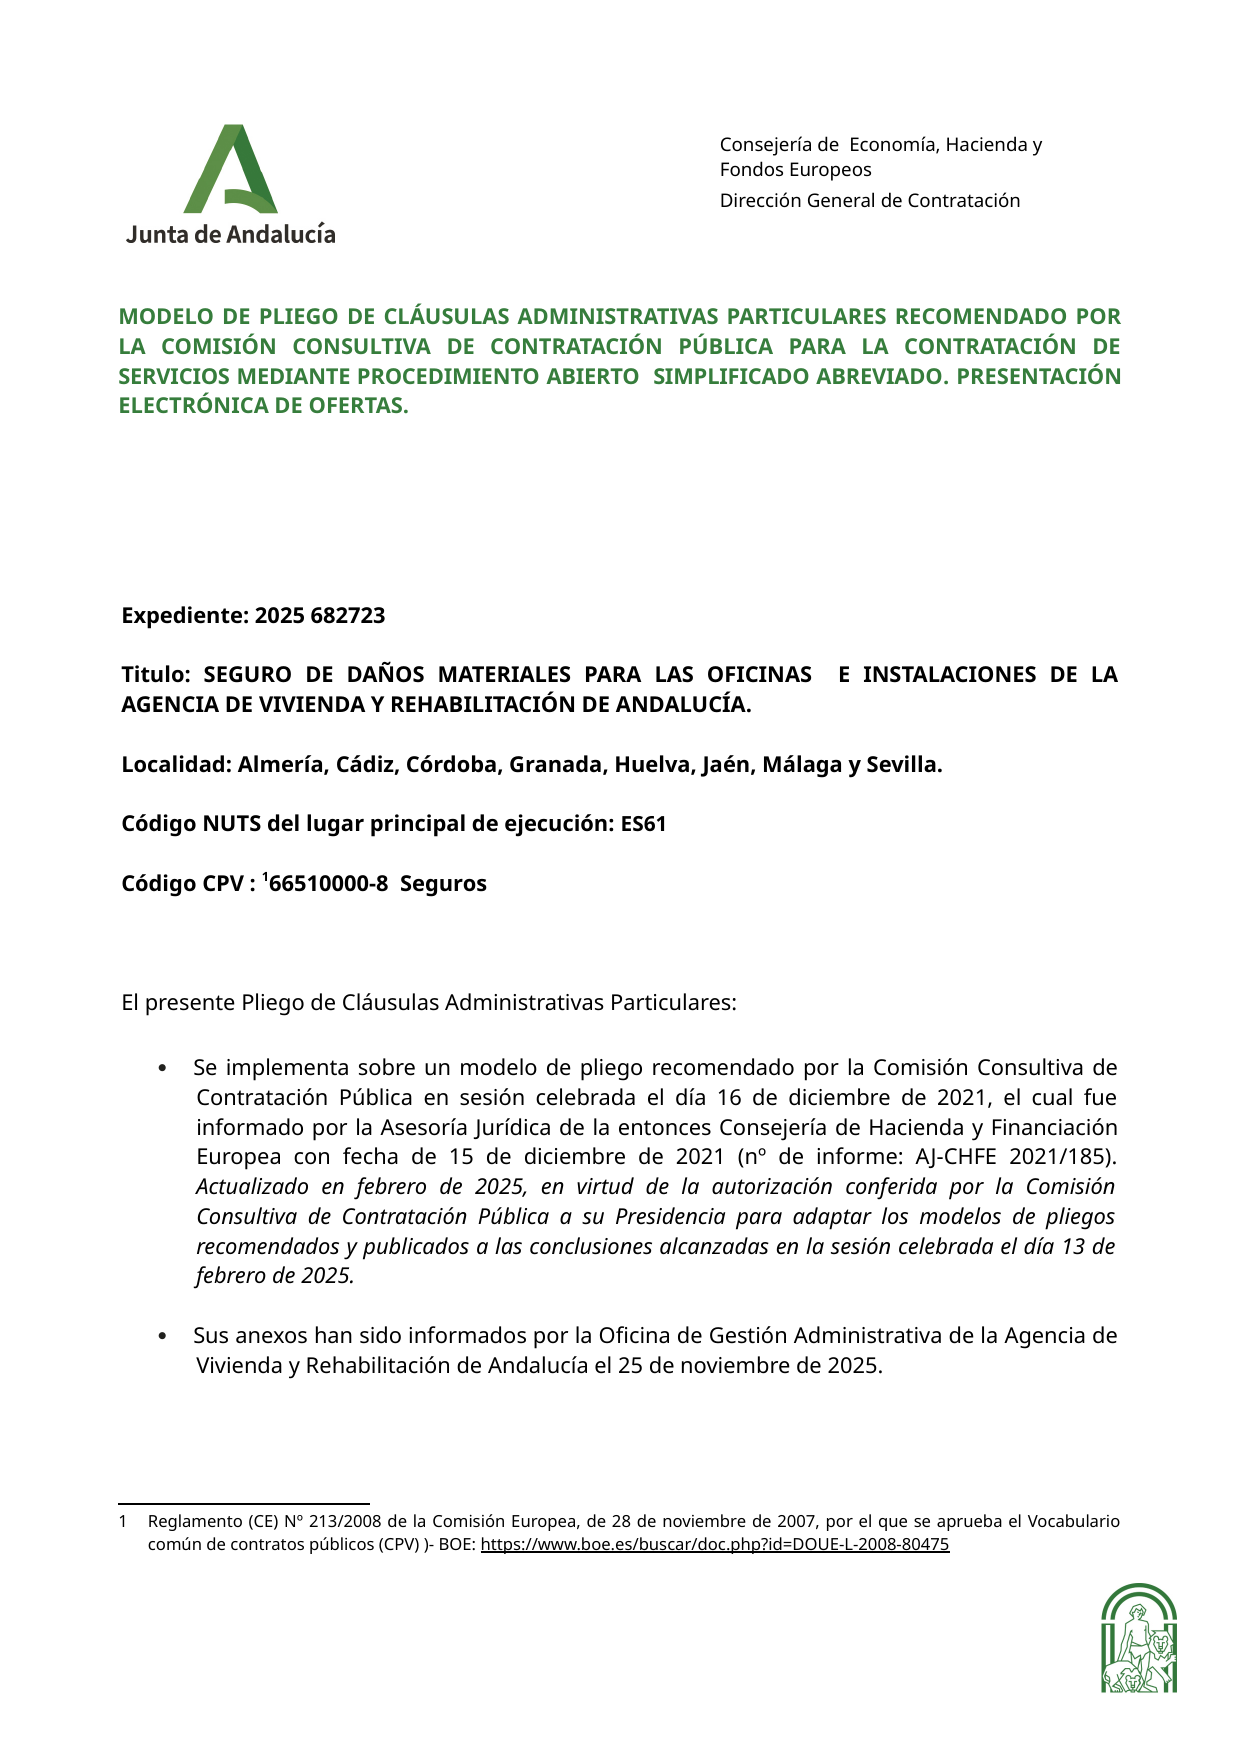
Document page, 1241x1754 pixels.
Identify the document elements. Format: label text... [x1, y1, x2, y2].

text Expediente: 2025 682723 [118, 597, 1122, 630]
list Sus anexos han sido informados por la Oficina de Gestión Administrativa de la Agencia de Vivienda y Rehabilitación de Andalucía el 25 de noviembre de 2025. [156, 1317, 1122, 1382]
text Reglamento (CE) Nº 213/2008 de la Comisión Europea, de 28 de noviembre de 2007, por el que se aprueba el Vocabulario común de contratos públicos (CPV) )- BOE: https://www.boe.es/buscar/doc.php?id=DOUE-L-2008-80475 [118, 1509, 1122, 1555]
text MODELO DE PLIEGO DE CLÁUSULAS ADMINISTRATIVAS PARTICULARES RECOMENDADO POR LA COMISIÓN CONSULTIVA DE CONTRATACIÓN PÚBLICA PARA LA CONTRATACIÓN DE SERVICIOS MEDIANTE PROCEDIMIENTO ABIERTO SIMPLIFICADO ABREVIADO. PRESENTACIÓN ELECTRÓNICA DE OFERTAS. [118, 301, 1122, 420]
picture [106, 108, 355, 259]
text Localidad: Almería, Cádiz, Córdoba, Granada, Huelva, Jaén, Málaga y Sevilla. [118, 749, 1122, 779]
text Código CPV : 66510000-8 Seguros [118, 868, 1122, 898]
list Se implementa sobre un modelo de pliego recomendado por la Comisión Consultiva de Contratación Pública en sesión celebrada el día 16 de diciembre de 2021, el cual fue informado por la Asesoría Jurídica de la entonces Consejería de Hacienda y Financiación Europea con fecha de 15 de diciembre de 2021 (nº de informe: AJ-CHFE 2021/185). Actualizado en febrero de 2025, en virtud de la autorización conferida por la Comisión Consultiva de Contratación Pública a su Presidencia para adaptar los modelos de pliegos recomendados y publicados a las conclusiones alcanzadas en la sesión celebrada el día 13 de febrero de 2025. [156, 1049, 1122, 1290]
text Titulo: SEGURO DE DAÑOS MATERIALES PARA LAS OFICINAS E INSTALACIONES DE LA AGENCIA DE VIVIENDA Y REHABILITACIÓN DE ANDALUCÍA. [118, 659, 1122, 719]
picture [1100, 1582, 1178, 1694]
text Código NUTS del lugar principal de ejecución: ES61 [118, 808, 1122, 838]
text El presente Pliego de Cláusulas Administrativas Particulares: [118, 984, 1122, 1019]
